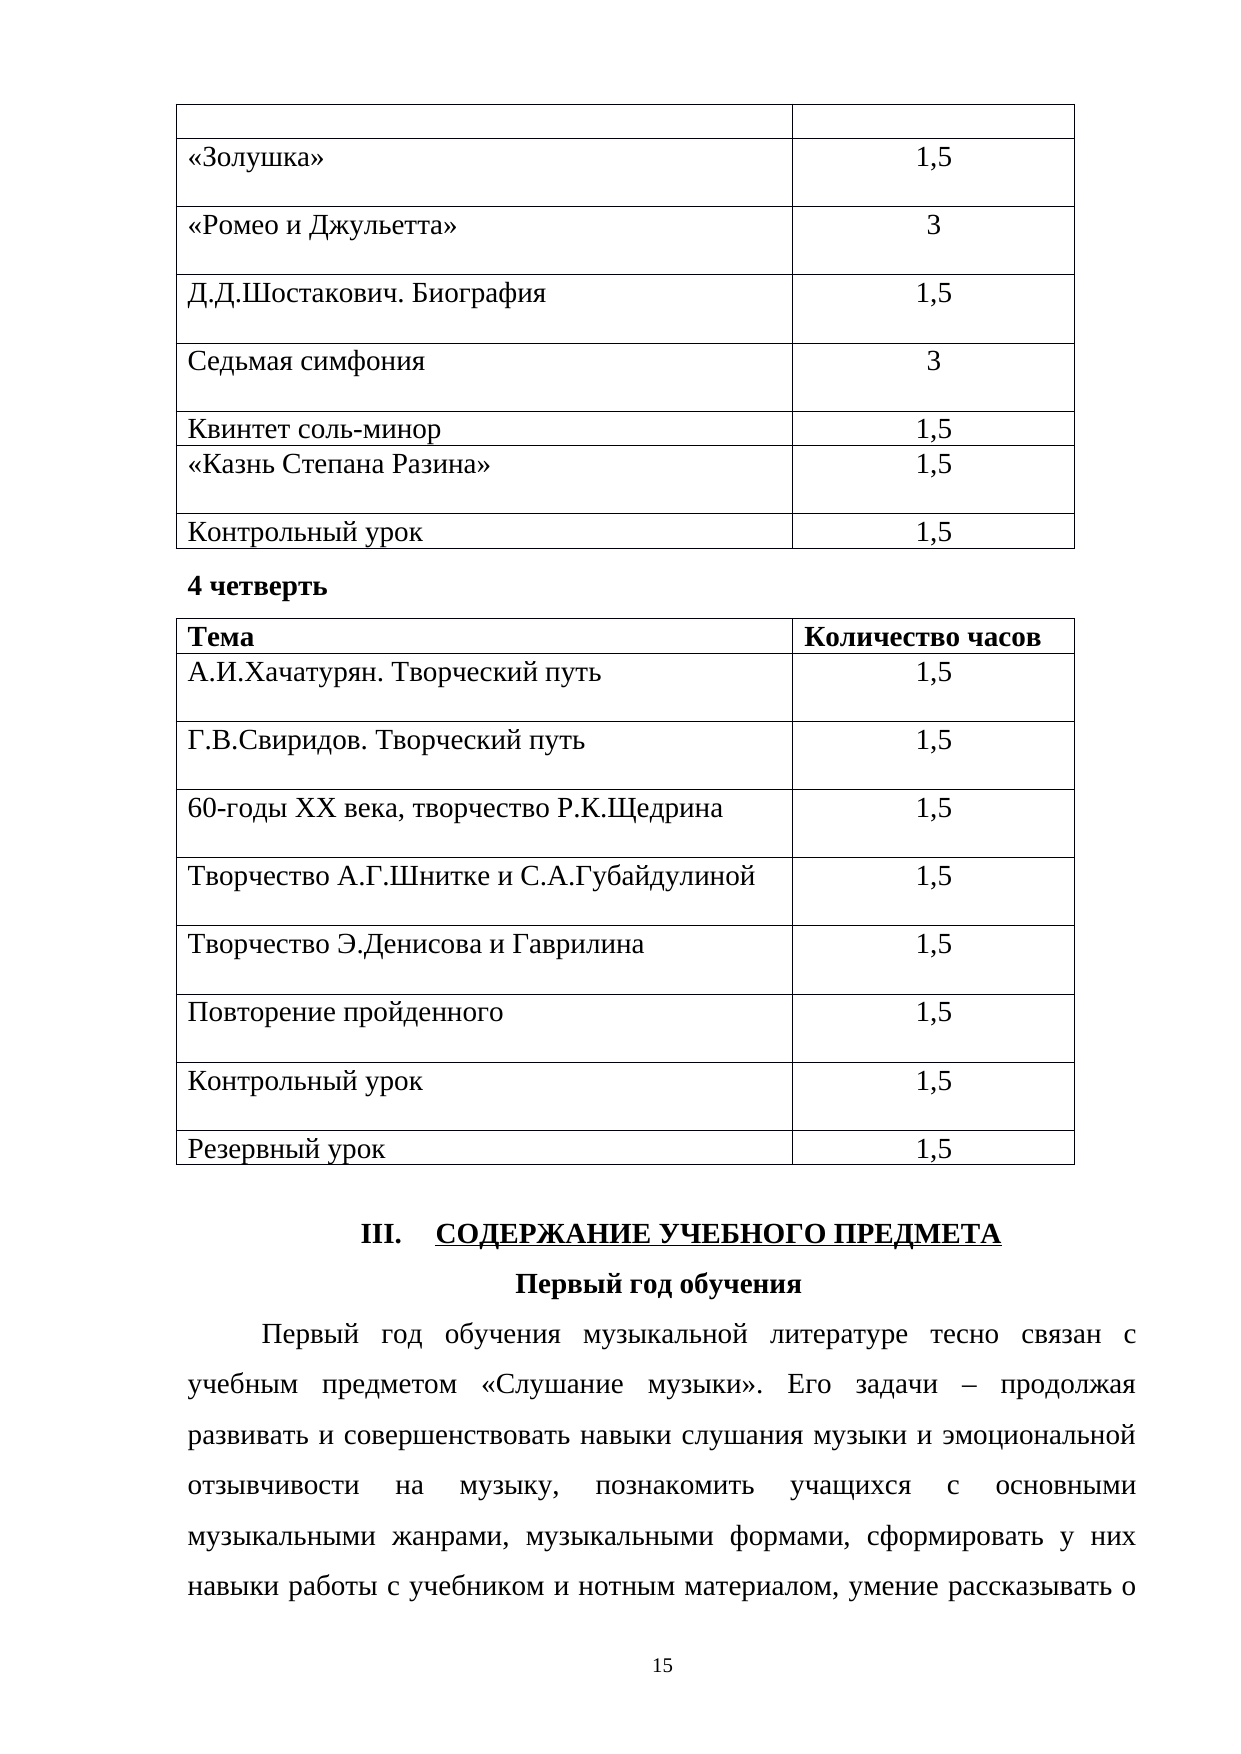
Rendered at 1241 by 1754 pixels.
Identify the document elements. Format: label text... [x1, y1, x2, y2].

table_cell 1,5 [793, 722, 1074, 789]
table_cell 1,5 [793, 446, 1074, 513]
table_cell 1,5 [793, 995, 1074, 1062]
table_cell 1,5 [793, 858, 1074, 925]
table_cell 1,5 [793, 654, 1074, 721]
table_cell 1,5 [793, 926, 1074, 993]
table_cell Повторение пройденного [177, 995, 792, 1062]
table_cell 1,5 [793, 139, 1074, 206]
table_cell Г.В.Свиридов. Творческий путь [177, 722, 792, 789]
text Первый год обучения музыкальной литературе тесно связан с учебным предметом «Слушание музыки». Его задачи – продолжая развивать и совершенствовать навыки слушания музыки и эмоциональной отзывчивости на музыку, познакомить учащихся с основными музыкальными жанрами, музыкальными формами, сформировать у них навыки работы с учебником и нотным материалом, умение рассказывать о [187, 1316, 1137, 1601]
table_cell «Золушка» [177, 139, 792, 206]
table_cell Контрольный урок [177, 514, 792, 548]
table_cell 1,5 [793, 790, 1074, 857]
table_cell А.И.Хачатурян. Творческий путь [177, 654, 792, 721]
table_cell Квинтет соль-минор [177, 412, 792, 445]
table_cell 1,5 [793, 412, 1074, 445]
table_cell [177, 105, 792, 138]
table_cell 60-годы ХХ века, творчество Р.К.Щедрина [177, 790, 792, 857]
table_header Тема [177, 619, 792, 653]
table_cell Контрольный урок [177, 1063, 792, 1130]
table_cell 1,5 [793, 514, 1074, 548]
text 4 четверть [187, 568, 1137, 602]
table_cell [793, 105, 1074, 138]
table_cell 1,5 [793, 1131, 1074, 1164]
table_cell 1,5 [793, 275, 1074, 342]
table_header Количество часов [793, 619, 1074, 653]
list СОДЕРЖАНИЕ УЧЕБНОГО ПРЕДМЕТА [225, 1216, 1137, 1249]
table_cell «Ромео и Джульетта» [177, 207, 792, 274]
table_cell Творчество А.Г.Шнитке и С.А.Губайдулиной [177, 858, 792, 925]
table_cell «Казнь Степана Разина» [177, 446, 792, 513]
table_cell 3 [793, 207, 1074, 274]
table_cell Д.Д.Шостакович. Биография [177, 275, 792, 342]
table_cell Резервный урок [177, 1131, 792, 1164]
table_cell Седьмая симфония [177, 344, 792, 411]
text Первый год обучения [187, 1266, 1137, 1299]
table_cell 1,5 [793, 1063, 1074, 1130]
table_cell 3 [793, 344, 1074, 411]
table_cell Творчество Э.Денисова и Гаврилина [177, 926, 792, 993]
